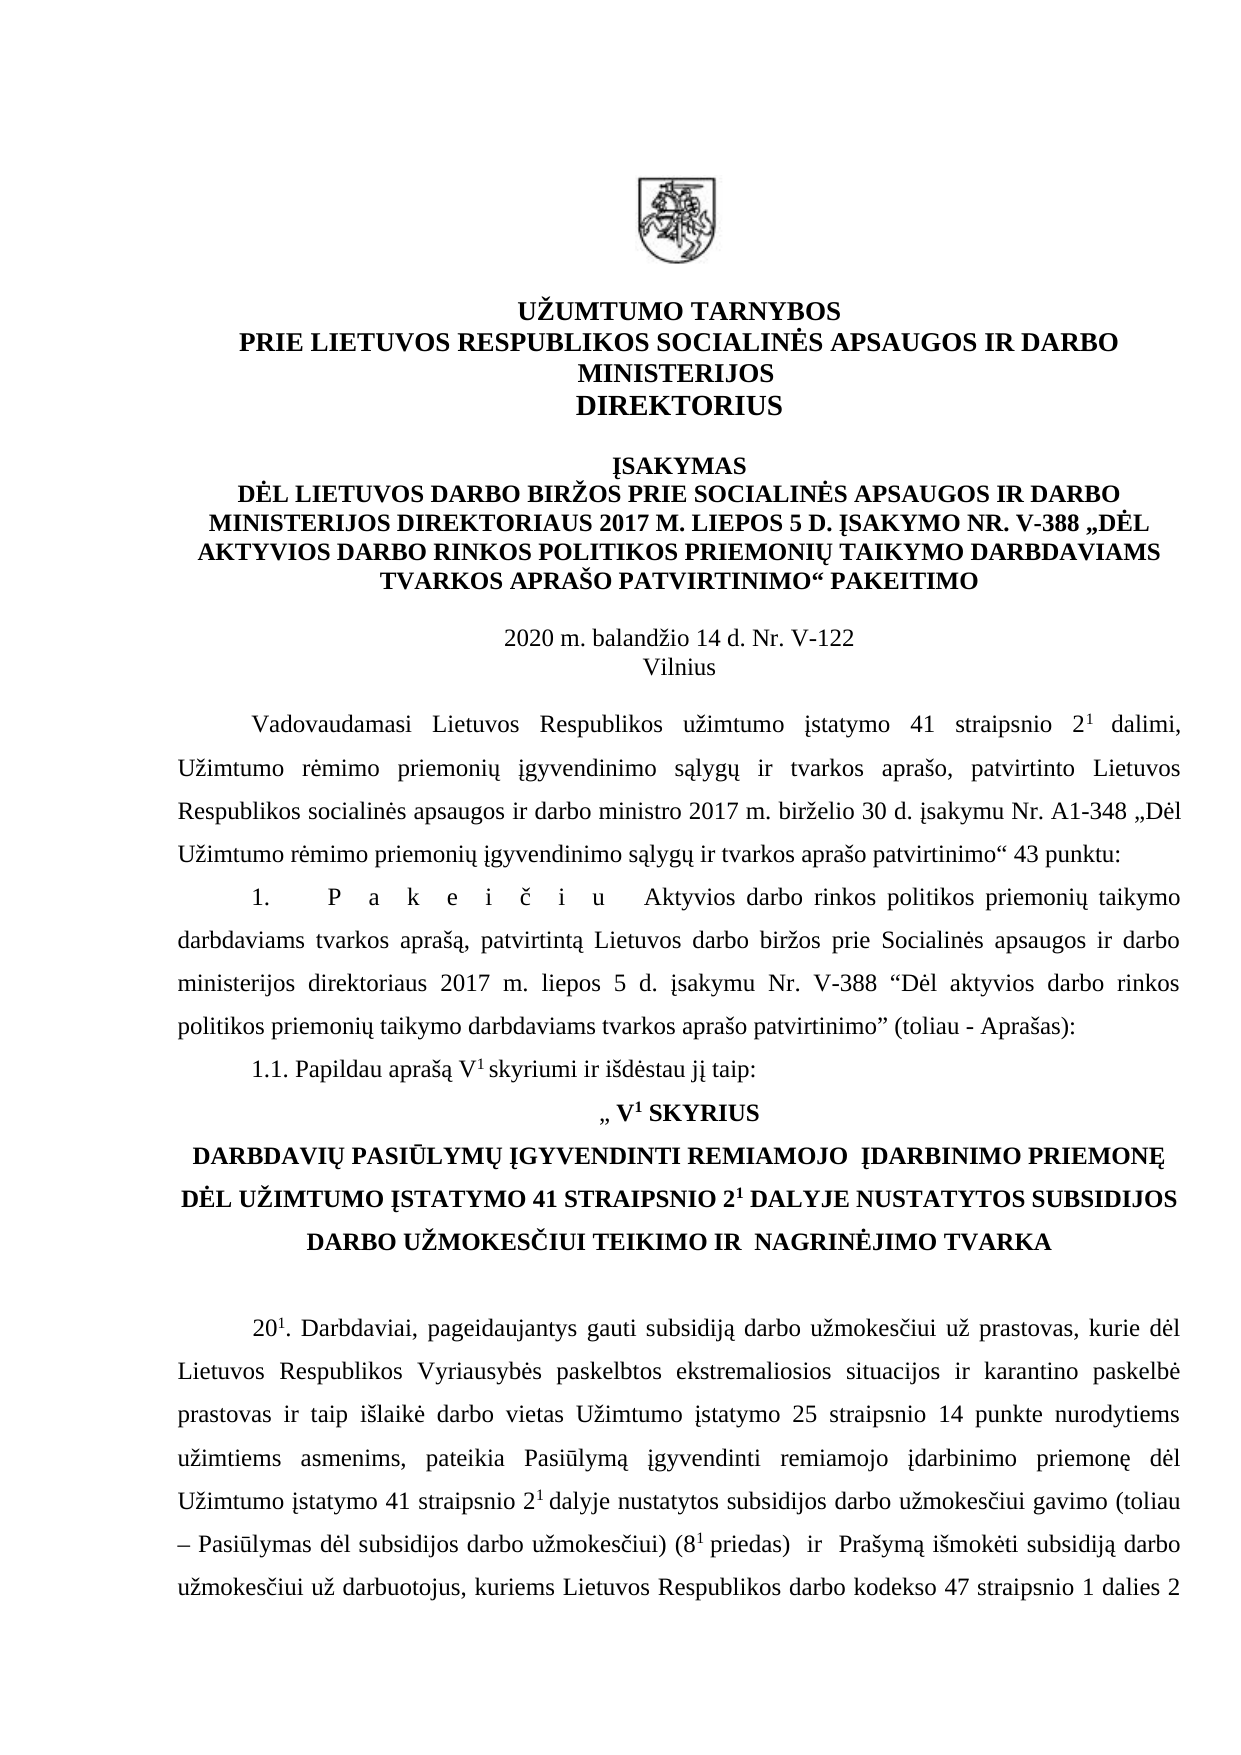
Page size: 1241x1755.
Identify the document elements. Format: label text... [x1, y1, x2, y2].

text Vilnius [177, 652, 1181, 681]
text UŽUMTUMO TARNYBOS [177, 295, 1181, 326]
text DIREKTORIUS [177, 388, 1181, 422]
text DĖL Lietuvos darbo BIRŽOS PRIE SOCIALINĖS APSAUGOS IR DARBO MINISTERIJOS DIREKTORIAUS 2017 M. LIEPOS 5 D. ĮSAKYMO NR. V-388 „DĖL AKTYVIOS DARBO RINKOS POLITIKOS PRIEMONIŲ TAIKYMO DARBDAVIAMS TVARKOS APRAŠO PATVIRTINIMO“ pakeitimo [177, 479, 1181, 594]
text ĮSAKYMAS [177, 451, 1181, 479]
text „ V1 SKYRIUS [177, 1098, 1181, 1126]
text 1. P a k e i č i u Aktyvios darbo rinkos politikos priemonių taikymo darbdaviams tvarkos aprašą, patvirtintą Lietuvos darbo biržos prie Socialinės apsaugos ir darbo ministerijos direktoriaus 2017 m. liepos 5 d. įsakymu Nr. V-388 “Dėl aktyvios darbo rinkos politikos priemonių taikymo darbdaviams tvarkos aprašo patvirtinimo” (toliau - Aprašas): [177, 882, 1181, 1040]
text PRIE LIETUVOS RESPUBLIKOS SOCIALINĖS APSAUGOS IR DARBO MINISTERIJOS [177, 326, 1181, 388]
text 201. Darbdaviai, pageidaujantys gauti subsidiją darbo užmokesčiui už prastovas, kurie dėl Lietuvos Respublikos Vyriausybės paskelbtos ekstremaliosios situacijos ir karantino paskelbė prastovas ir taip išlaikė darbo vietas Užimtumo įstatymo 25 straipsnio 14 punkte nurodytiems užimtiems asmenims, pateikia Pasiūlymą įgyvendinti remiamojo įdarbinimo priemonę dėl Užimtumo įstatymo 41 straipsnio 21 dalyje nustatytos subsidijos darbo užmokesčiui gavimo (toliau – Pasiūlymas dėl subsidijos darbo užmokesčiui) (81 priedas) ir Prašymą išmokėti subsidiją darbo užmokesčiui už darbuotojus, kuriems Lietuvos Respublikos darbo kodekso 47 straipsnio 1 dalies 2 [177, 1313, 1181, 1601]
text 1.1. Papildau aprašą V1 skyriumi ir išdėstau jį taip: [177, 1054, 1181, 1083]
text DARBDAVIŲ PASIŪLYMŲ ĮGYVENDINTI REMIAMOJO ĮDARBINIMO PRIEMONĘ DĖL UŽIMTUMO ĮSTATYMO 41 STRAIPSNIO 21 DALYJE NUSTATYTOS SUBSIDIJOS DARBO UŽMOKESČIUI TEIKIMO IR NAGRINĖJIMO TVARKA [177, 1141, 1181, 1256]
text 2020 m. balandžio 14 d. Nr. V-122 [177, 623, 1181, 652]
text Vadovaudamasi Lietuvos Respublikos užimtumo įstatymo 41 straipsnio 21 dalimi, Užimtumo rėmimo priemonių įgyvendinimo sąlygų ir tvarkos aprašo, patvirtinto Lietuvos Respublikos socialinės apsaugos ir darbo ministro 2017 m. birželio 30 d. įsakymu Nr. A1-348 „Dėl Užimtumo rėmimo priemonių įgyvendinimo sąlygų ir tvarkos aprašo patvirtinimo“ 43 punktu: [177, 709, 1181, 868]
